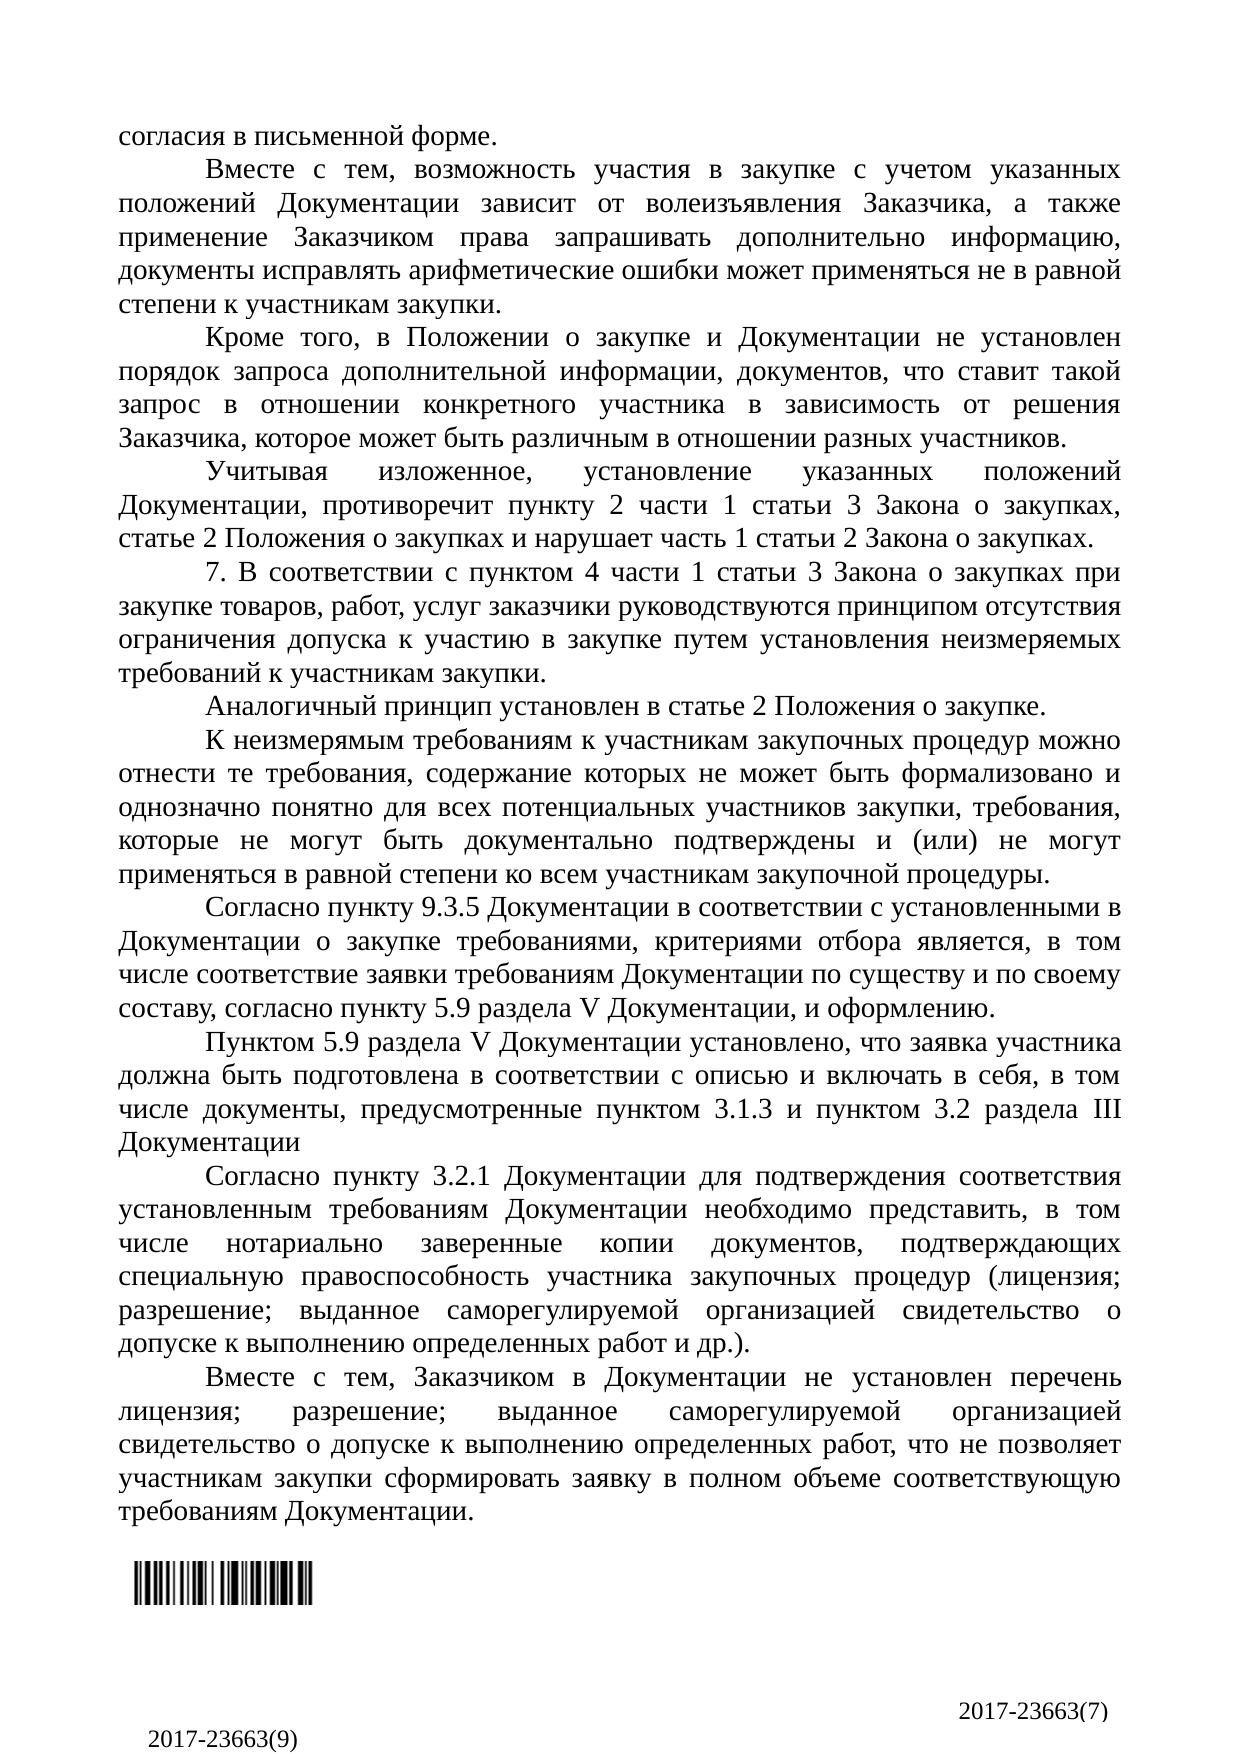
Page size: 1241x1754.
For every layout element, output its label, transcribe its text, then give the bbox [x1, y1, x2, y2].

text Вместе с тем, Заказчиком в Документации не установлен перечень лицензия; разрешение; выданное саморегулируемой организацией свидетельство о допуске к выполнению определенных работ, что не позволяет участникам закупки сформировать заявку в полном объеме соответствующую требованиям Документации. [118, 1359, 1122, 1527]
text Учитывая изложенное, установление указанных положений Документации, противоречит пункту 2 части 1 статьи 3 Закона о закупках, статье 2 Положения о закупках и нарушает часть 1 статьи 2 Закона о закупках. [118, 453, 1122, 554]
text 7. В соответствии с пунктом 4 части 1 статьи 3 Закона о закупках при закупке товаров, работ, услуг заказчики руководствуются принципом отсутствия ограничения допуска к участию в закупке путем установления неизмеряемых требований к участникам закупки. [118, 554, 1122, 688]
text Согласно пункту 3.2.1 Документации для подтверждения соответствия установленным требованиям Документации необходимо представить, в том числе нотариально заверенные копии документов, подтверждающих специальную правоспособность участника закупочных процедур (лицензия; разрешение; выданное саморегулируемой организацией свидетельство о допуске к выполнению определенных работ и др.). [118, 1158, 1122, 1359]
text Согласно пункту 9.3.5 Документации в соответствии с установленными в Документации о закупке требованиями, критериями отбора является, в том числе соответствие заявки требованиям Документации по существу и по своему составу, согласно пункту 5.9 раздела V Документации, и оформлению. [118, 889, 1122, 1024]
text Вместе с тем, возможность участия в закупке с учетом указанных положений Документации зависит от волеизъявления Заказчика, а также применение Заказчиком права запрашивать дополнительно информацию, документы исправлять арифметические ошибки может применяться не в равной степени к участникам закупки. [118, 152, 1122, 319]
picture [119, 1561, 329, 1605]
text Аналогичный принцип установлен в статье 2 Положения о закупке. [118, 688, 1122, 722]
text Кроме того, в Положении о закупке и Документации не установлен порядок запроса дополнительной информации, документов, что ставит такой запрос в отношении конкретного участника в зависимость от решения Заказчика, которое может быть различным в отношении разных участников. [118, 319, 1122, 453]
text К неизмерямым требованиям к участникам закупочных процедур можно отнести те требования, содержание которых не может быть формализовано и однозначно понятно для всех потенциальных участников закупки, требования, которые не могут быть документально подтверждены и (или) не могут применяться в равной степени ко всем участникам закупочной процедуры. [118, 722, 1122, 889]
text Пунктом 5.9 раздела V Документации установлено, что заявка участника должна быть подготовлена в соответствии с описью и включать в себя, в том числе документы, предусмотренные пунктом 3.1.3 и пунктом 3.2 раздела III Документации [118, 1024, 1122, 1158]
text согласия в письменной форме. [118, 118, 1122, 152]
